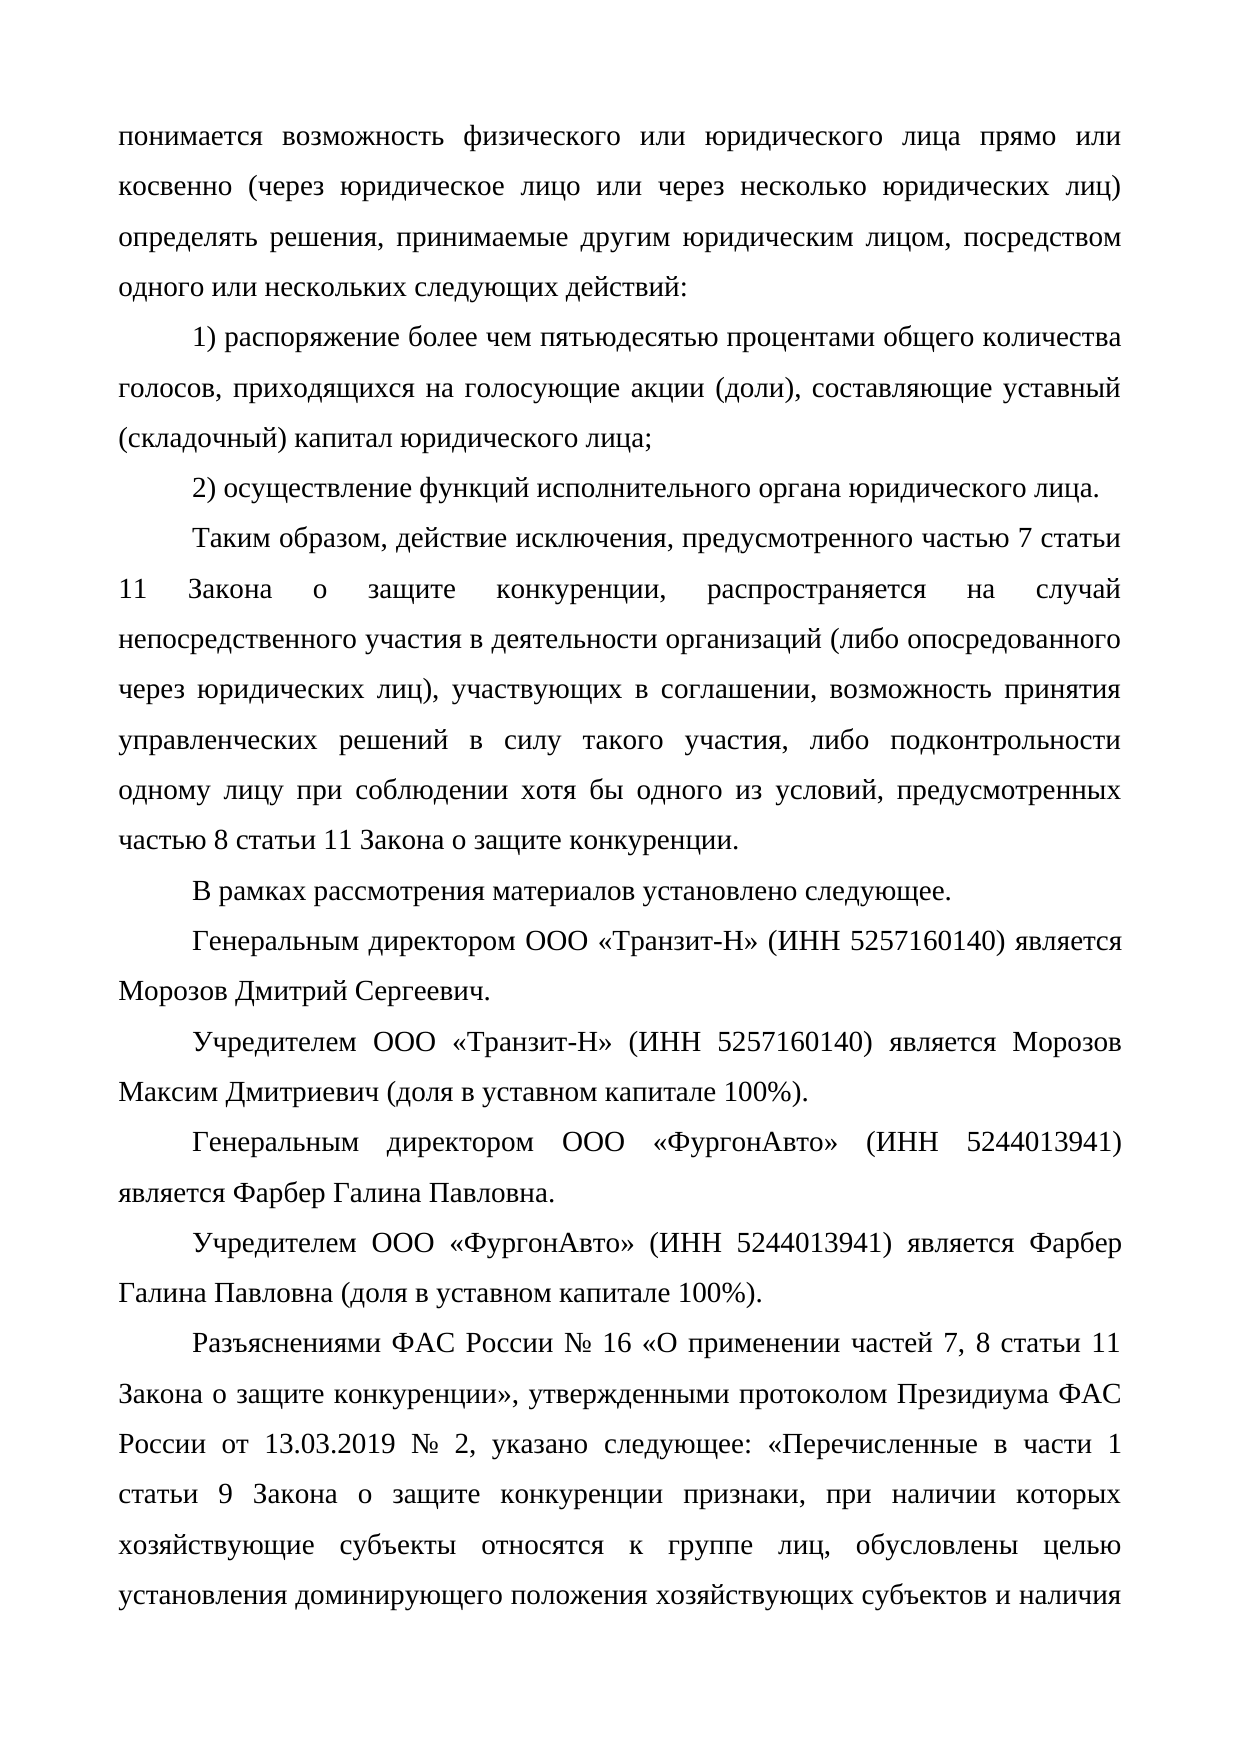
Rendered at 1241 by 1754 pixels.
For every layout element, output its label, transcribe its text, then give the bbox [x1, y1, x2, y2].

text 2) осуществление функций исполнительного органа юридического лица. [118, 470, 1122, 504]
text Учредителем ООО «ФургонАвто» (ИНН 5244013941) является Фарбер Галина Павловна (доля в уставном капитале 100%). [118, 1225, 1122, 1309]
text понимается возможность физического или юридического лица прямо или косвенно (через юридическое лицо или через несколько юридических лиц) определять решения, принимаемые другим юридическим лицом, посредством одного или нескольких следующих действий: [118, 118, 1122, 303]
text Учредителем ООО «Транзит-Н» (ИНН 5257160140) является Морозов Максим Дмитриевич (доля в уставном капитале 100%). [118, 1024, 1122, 1108]
text Генеральным директором ООО «ФургонАвто» (ИНН 5244013941) является Фарбер Галина Павловна. [118, 1124, 1122, 1208]
text Генеральным директором ООО «Транзит-Н» (ИНН 5257160140) является Морозов Дмитрий Сергеевич. [118, 923, 1122, 1007]
text Разъяснениями ФАС России № 16 «О применении частей 7, 8 статьи 11 Закона о защите конкуренции», утвержденными протоколом Президиума ФАС России от 13.03.2019 № 2, указано следующее: «Перечисленные в части 1 статьи 9 Закона о защите конкуренции признаки, при наличии которых хозяйствующие субъекты относятся к группе лиц, обусловлены целью установления доминирующего положения хозяйствующих субъектов и наличия [118, 1326, 1122, 1611]
text 1) распоряжение более чем пятьюдесятью процентами общего количества голосов, приходящихся на голосующие акции (доли), составляющие уставный (складочный) капитал юридического лица; [118, 319, 1122, 453]
text В рамках рассмотрения материалов установлено следующее. [118, 873, 1122, 906]
text Таким образом, действие исключения, предусмотренного частью 7 статьи 11 Закона о защите конкуренции, распространяется на случай непосредственного участия в деятельности организаций (либо опосредованного через юридических лиц), участвующих в соглашении, возможность принятия управленческих решений в силу такого участия, либо подконтрольности одному лицу при соблюдении хотя бы одного из условий, предусмотренных частью 8 статьи 11 Закона о защите конкуренции. [118, 521, 1122, 856]
